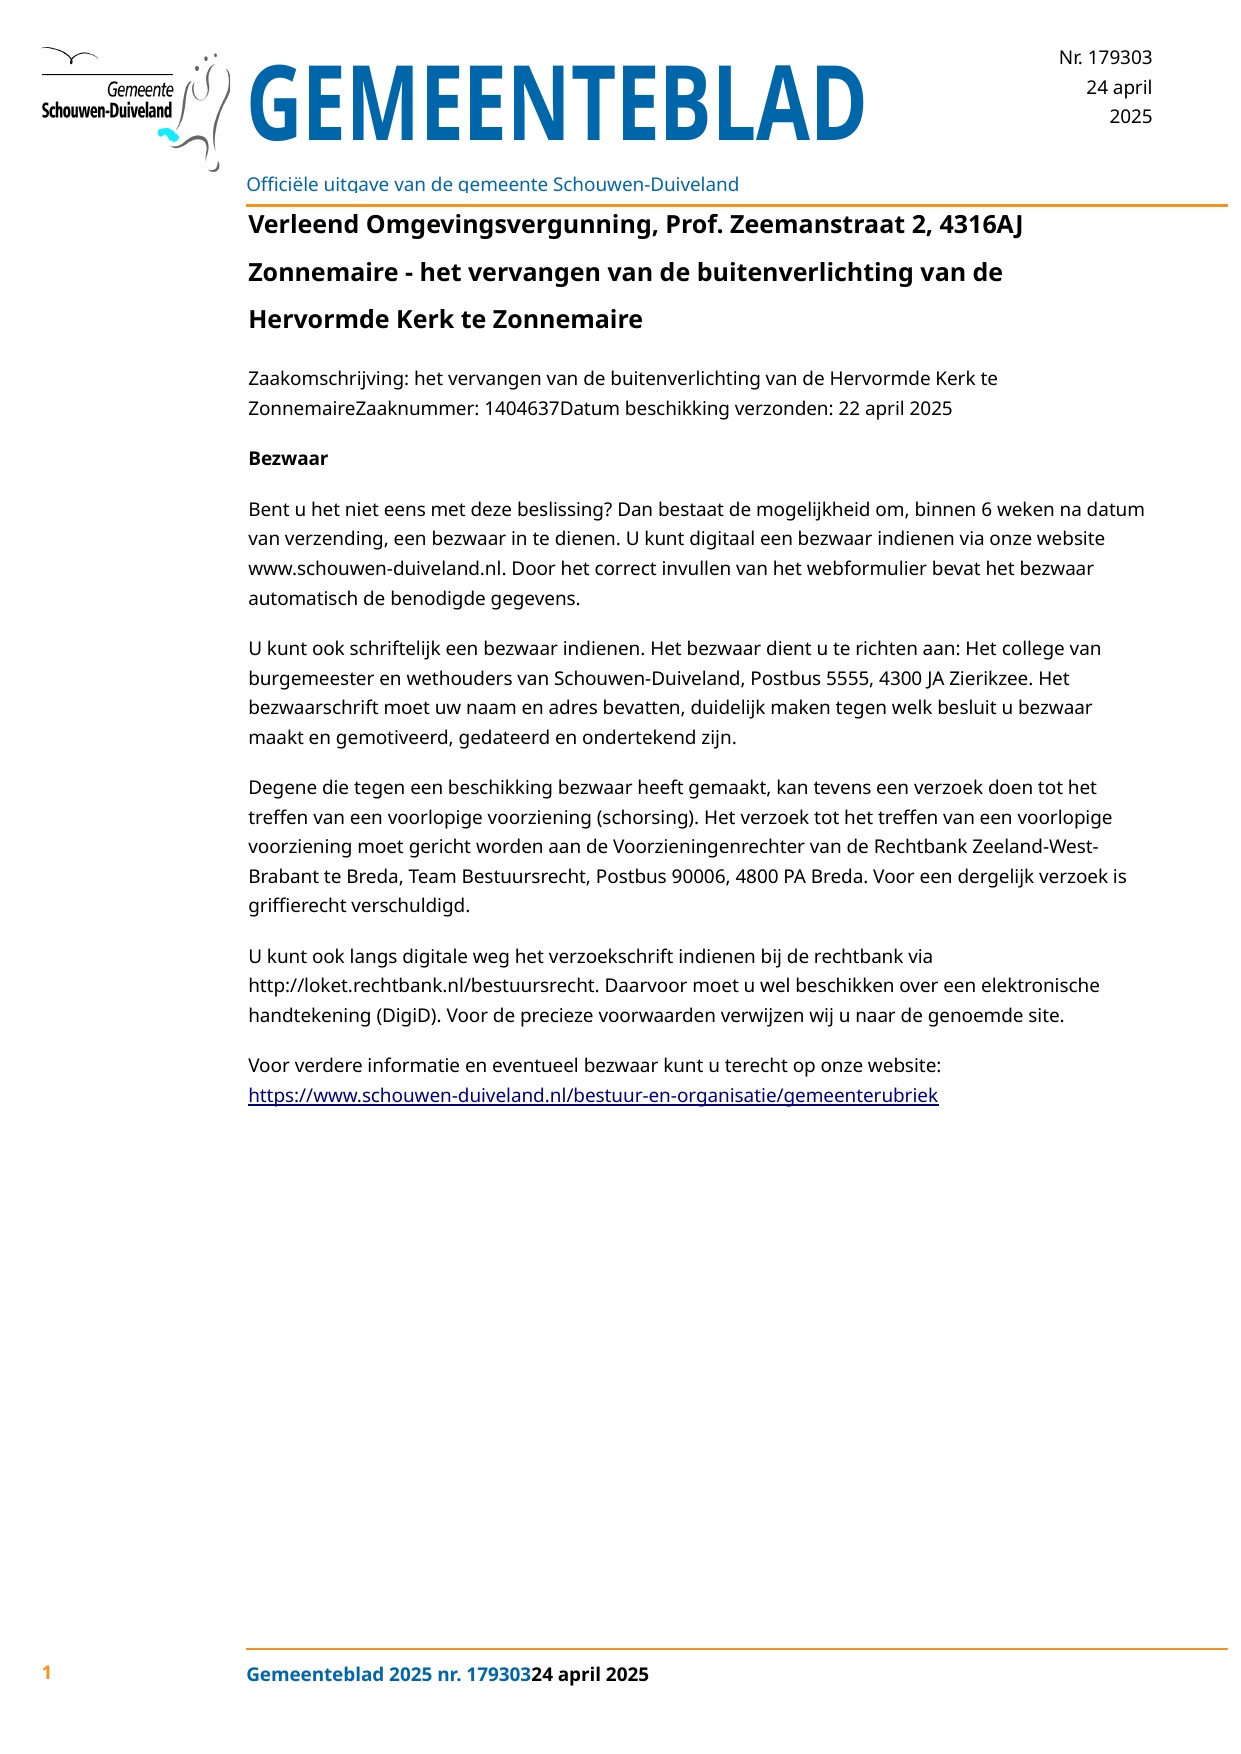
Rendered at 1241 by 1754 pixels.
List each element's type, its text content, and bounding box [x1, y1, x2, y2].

text Verleend Omgevingsvergunning, Prof. Zeemanstraat 2, 4316AJ Zonnemaire - het vervangen van de buitenverlichting van de Hervormde Kerk te Zonnemaire [248, 207, 1152, 336]
text U kunt ook schriftelijk een bezwaar indienen. Het bezwaar dient u te richten aan: Het college van burgemeester en wethouders van Schouwen-Duiveland, Postbus 5555, 4300 JA Zierikzee. Het bezwaarschrift moet uw naam en adres bevatten, duidelijk maken tegen welk besluit u bezwaar maakt en gemotiveerd, gedateerd en ondertekend zijn. [248, 635, 1152, 749]
text Degene die tegen een beschikking bezwaar heeft gemaakt, kan tevens een verzoek doen tot het treffen van een voorlopige voorziening (schorsing). Het verzoek tot het treffen van een voorlopige voorziening moet gericht worden aan de Voorzieningenrechter van de Rechtbank Zeeland-West-Brabant te Breda, Team Bestuursrecht, Postbus 90006, 4800 PA Breda. Voor een dergelijk verzoek is griffierecht verschuldigd. [248, 774, 1152, 918]
text Zaakomschrijving: het vervangen van de buitenverlichting van de Hervormde Kerk te ZonnemaireZaaknummer: 1404637Datum beschikking verzonden: 22 april 2025 [248, 366, 1152, 421]
text Voor verdere informatie en eventueel bezwaar kunt u terecht op onze website: https://www.schouwen-duiveland.nl/bestuur-en-organisatie/gemeenterubriek [248, 1053, 1152, 1108]
text U kunt ook langs digitale weg het verzoekschrift indienen bij de rechtbank via http://loket.rechtbank.nl/bestuursrecht. Daarvoor moet u wel beschikken over een elektronische handtekening (DigiD). Voor de precieze voorwaarden verwijzen wij u naar de genoemde site. [248, 943, 1152, 1028]
text Bezwaar [248, 446, 1152, 471]
picture [41, 47, 231, 172]
text Bent u het niet eens met deze beslissing? Dan bestaat de mogelijkheid om, binnen 6 weken na datum van verzending, een bezwaar in te dienen. U kunt digitaal een bezwaar indienen via onze website www.schouwen-duiveland.nl. Door het correct invullen van het webformulier bevat het bezwaar automatisch de benodigde gegevens. [248, 496, 1152, 610]
